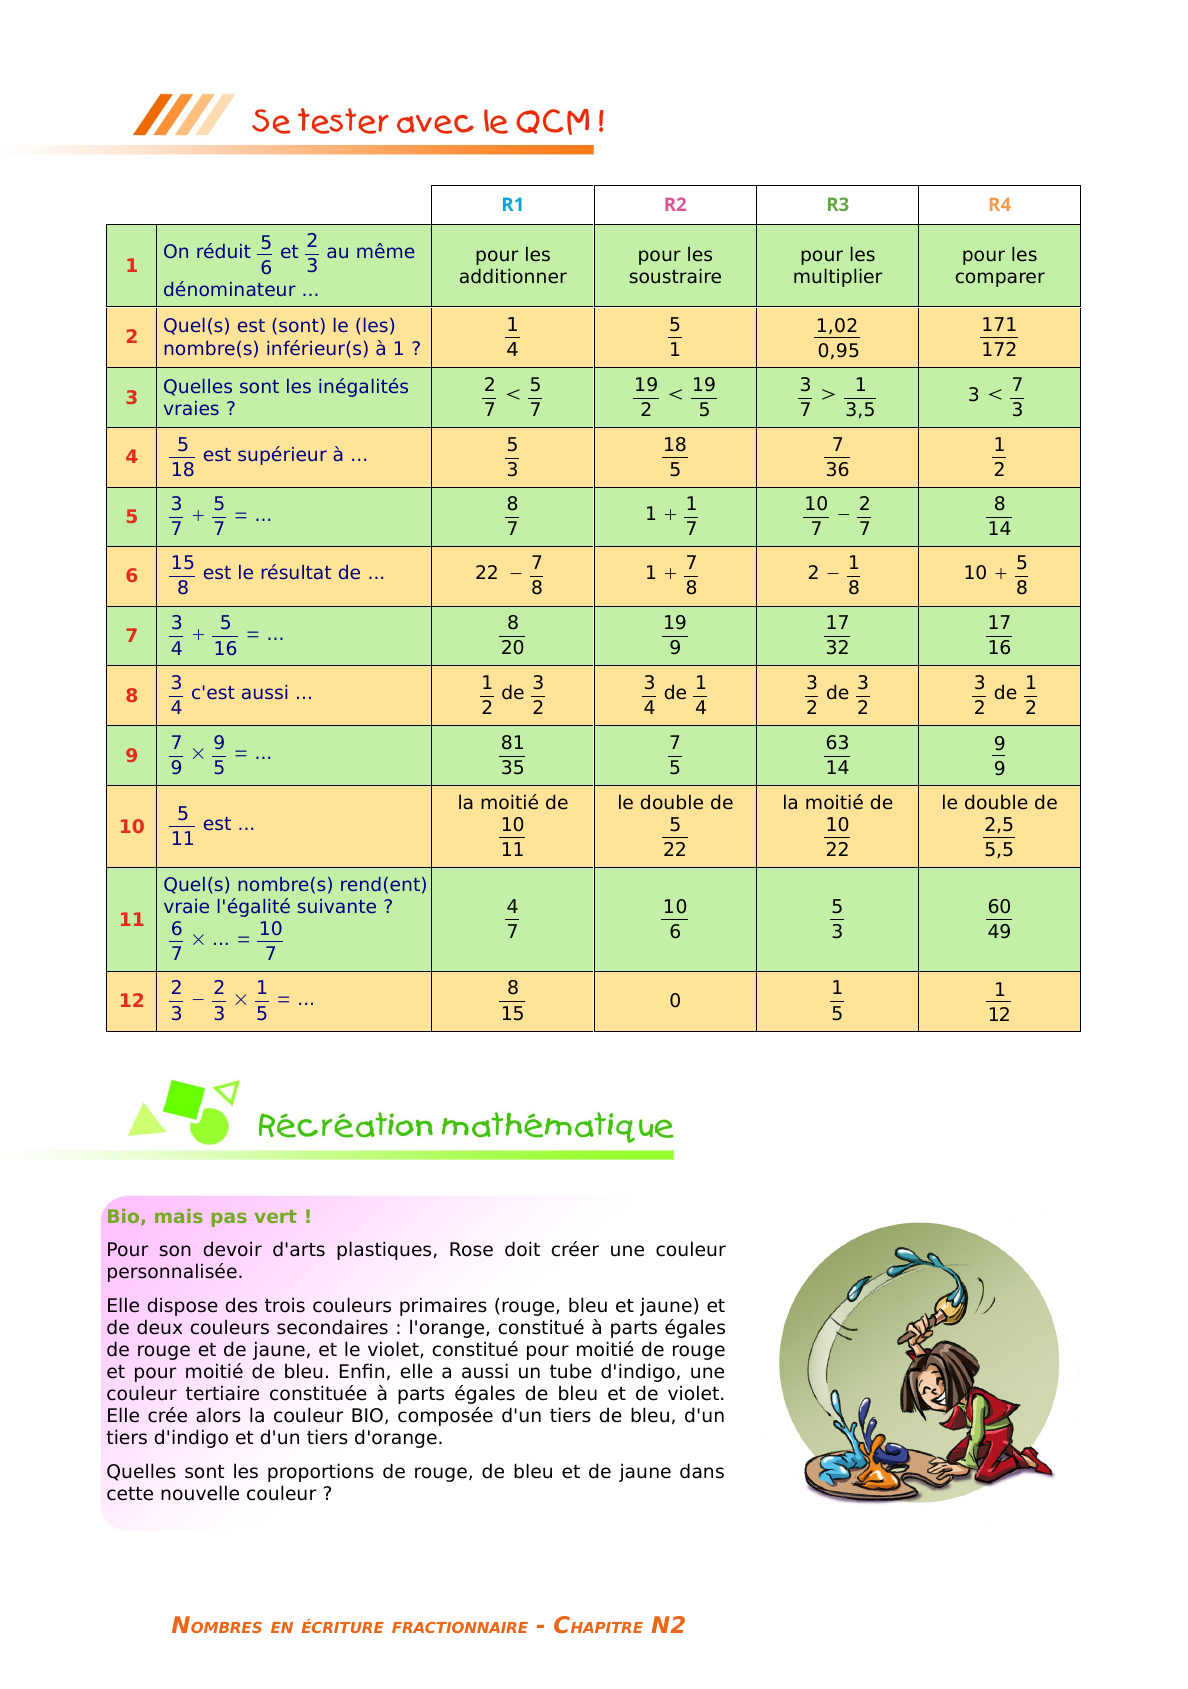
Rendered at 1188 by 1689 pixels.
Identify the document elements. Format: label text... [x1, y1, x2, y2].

table_cell [919, 607, 1080, 665]
table_cell [432, 972, 593, 1031]
table_cell ×= ... [157, 726, 431, 785]
table_cell = ... [157, 488, 431, 546]
table_cell [595, 868, 756, 971]
table_cell − [757, 488, 918, 546]
table_cell 2 − [757, 547, 918, 606]
table_cell 6 [107, 547, 156, 606]
table_cell 1  [595, 488, 756, 546]
table_cell de [432, 666, 593, 725]
table_cell la moitié de [757, 786, 918, 867]
table_cell 0 [595, 972, 756, 1031]
table_cell  [757, 368, 918, 427]
table_cell 5 [107, 488, 156, 546]
table_cell de [919, 666, 1080, 725]
picture [0, 93, 605, 155]
table_cell [595, 308, 756, 367]
table_cell 3 [107, 368, 156, 427]
table_cell [432, 607, 593, 665]
table_cell 10 [107, 786, 156, 867]
table_cell [432, 308, 593, 367]
table_cell Quel(s) nombre(s) rend(ent) vraie l'égalité suivante ? × ... = [157, 868, 431, 971]
table_cell pour les comparer [919, 225, 1080, 306]
table_cell  [432, 368, 593, 427]
table_cell −×= ... [157, 972, 431, 1031]
table_cell On réduitetau même dénominateur ... [157, 225, 431, 306]
table_cell [919, 488, 1080, 546]
picture [0, 1078, 675, 1160]
table_cell [757, 607, 918, 665]
table_cell 22 − [432, 547, 593, 606]
table_cell de [757, 666, 918, 725]
table_cell 7 [107, 607, 156, 665]
table_header R4 [919, 186, 1080, 224]
table_cell [595, 428, 756, 487]
table_header [106, 185, 156, 224]
table_cell [919, 972, 1080, 1031]
table_cell pour les multiplier [757, 225, 918, 306]
table_cell [432, 488, 593, 546]
table_cell 3  [919, 368, 1080, 427]
table_cell [432, 868, 593, 971]
table_cell [757, 428, 918, 487]
table_cell 1 [107, 225, 156, 306]
table_cell pour les additionner [432, 225, 593, 306]
table_cell [757, 726, 918, 785]
table_cell 4 [107, 428, 156, 487]
table_cell est supérieur à ... [157, 428, 431, 487]
table_cell [757, 972, 918, 1031]
table_cell 9 [107, 726, 156, 785]
table_header R2 [595, 186, 756, 224]
table_cell [595, 607, 756, 665]
table_cell  [595, 368, 756, 427]
table_cell [432, 428, 593, 487]
table_cell [595, 726, 756, 785]
table_cell 1  [595, 547, 756, 606]
table_header R3 [757, 186, 918, 224]
table_cell [919, 726, 1080, 785]
table_cell c'est aussi ... [157, 666, 431, 725]
table_cell 12 [107, 972, 156, 1031]
table_cell [919, 308, 1080, 367]
table_cell le double de [919, 786, 1080, 867]
table_cell est ... [157, 786, 431, 867]
table_header [156, 185, 431, 224]
table_cell [757, 308, 918, 367]
table_cell Quel(s) est (sont) le (les) nombre(s) inférieur(s) à 1 ? [157, 308, 431, 367]
table_cell la moitié de [432, 786, 593, 867]
table_cell de [595, 666, 756, 725]
table_cell [919, 868, 1080, 971]
table_cell 2 [107, 308, 156, 367]
table_cell [432, 726, 593, 785]
table_cell le double de [595, 786, 756, 867]
table_cell 10  [919, 547, 1080, 606]
table_cell 8 [107, 666, 156, 725]
table_cell = ... [157, 607, 431, 665]
picture [100, 1195, 1081, 1531]
table_cell [757, 868, 918, 971]
table_cell 11 [107, 868, 156, 971]
table_header R1 [432, 186, 593, 224]
table_cell pour les soustraire [595, 225, 756, 306]
table_cell est le résultat de ... [157, 547, 431, 606]
table_cell [919, 428, 1080, 487]
table_cell Quelles sont les inégalités vraies ? [157, 368, 431, 427]
